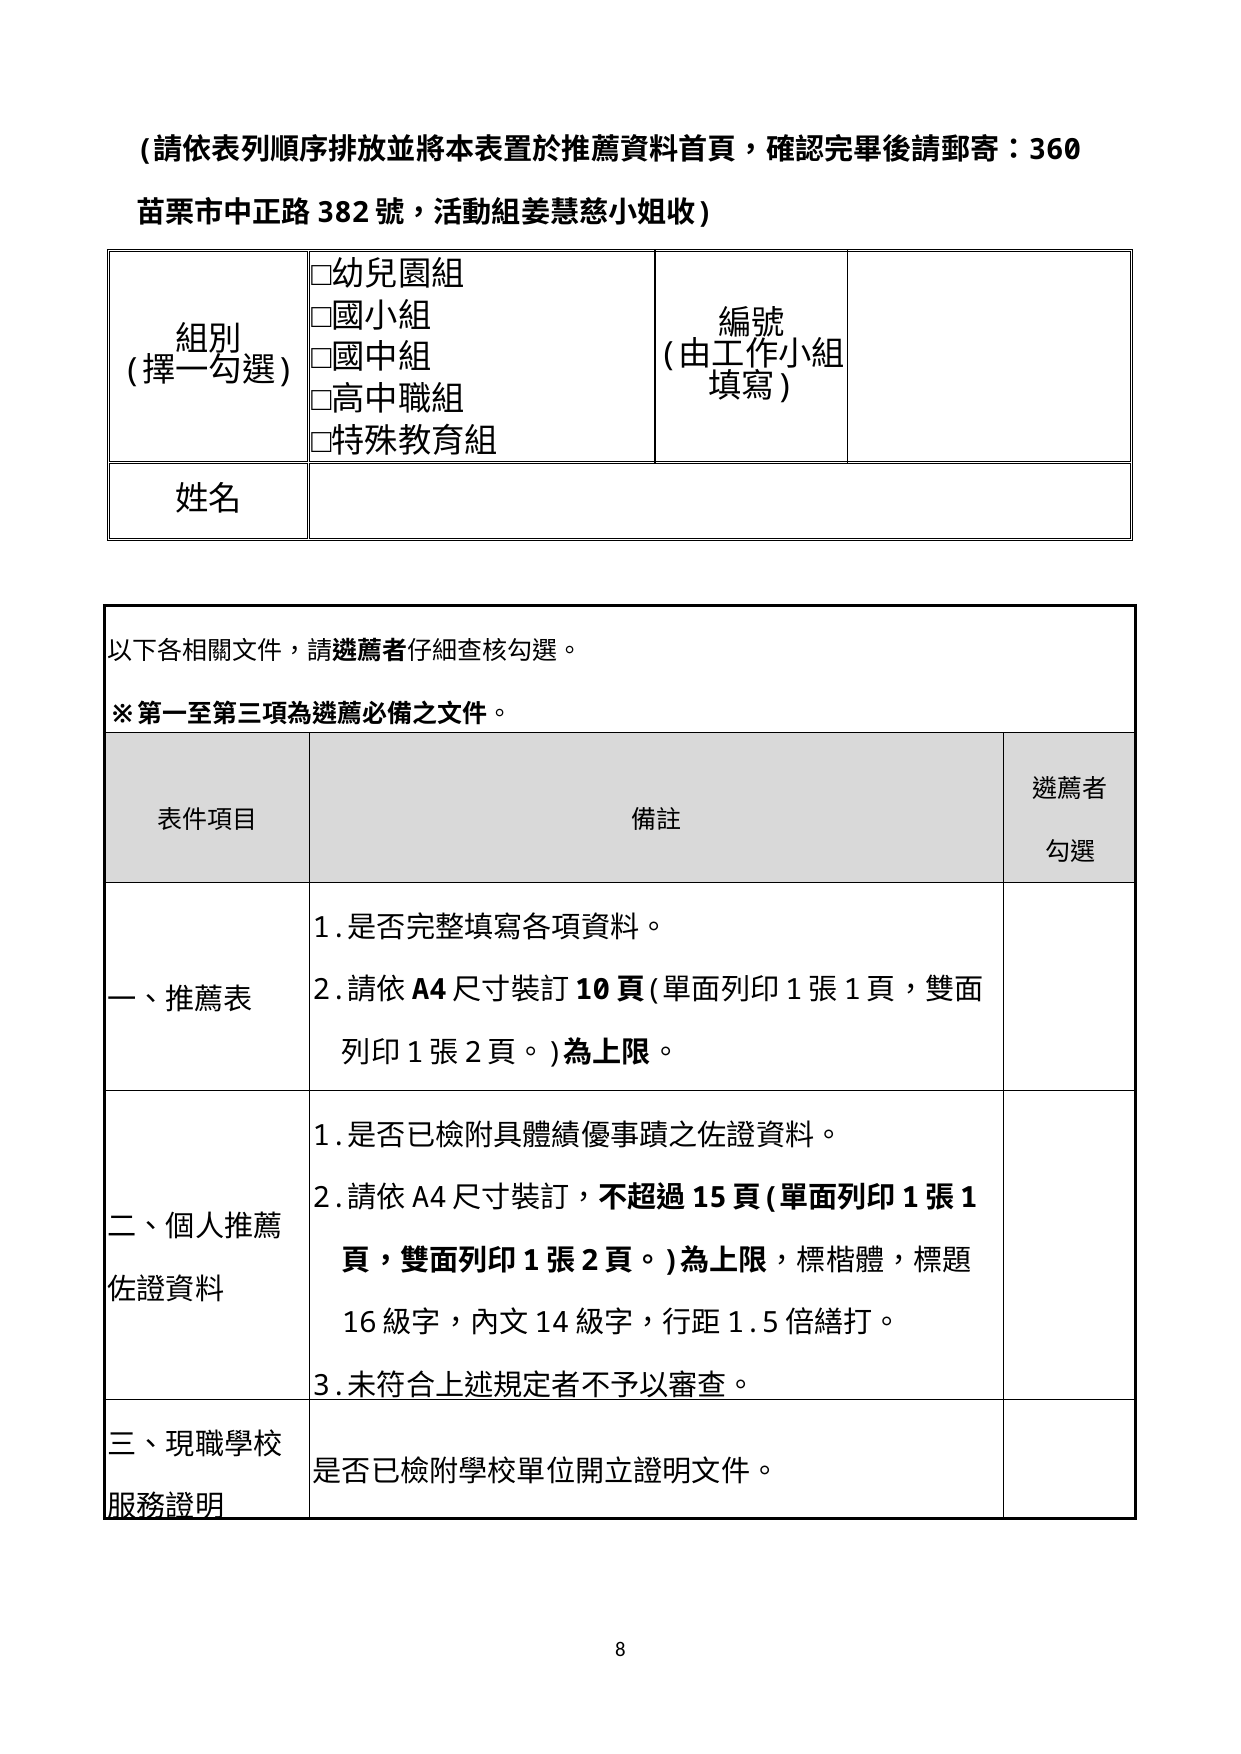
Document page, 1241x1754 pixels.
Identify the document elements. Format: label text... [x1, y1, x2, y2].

table_cell [1004, 883, 1134, 1090]
table_cell 1.是否完整填寫各項資料。 2.請依A4尺寸裝訂10頁(單面列印1張1頁，雙面列印1張2頁。)為上限。 3.推薦單位是否確實填妥並簽章。 [310, 883, 1003, 1090]
table_cell [1004, 1400, 1134, 1517]
table_cell 二、個人推薦佐證資料 [106, 1091, 309, 1399]
table_cell [1004, 1091, 1134, 1399]
table_cell 三、現職學校服務證明 [106, 1400, 309, 1517]
table_header □幼兒園組 □國小組 □國中組 □高中職組 □特殊教育組 [310, 252, 654, 461]
table_cell 姓名 [110, 464, 307, 538]
table_header [848, 252, 1130, 461]
table_header 以下各相關文件，請遴薦者仔細查核勾選。 ※第一至第三項為遴薦必備之文件。 [106, 607, 1134, 732]
text (請依表列順序排放並將本表置於推薦資料首頁，確認完畢後請郵寄：360苗栗市中正路382號，活動組姜慧慈小姐收) [136, 105, 1104, 230]
table_header 編號 (由工作小組填寫) [656, 252, 847, 461]
table_cell 表件項目 [106, 733, 309, 882]
table_cell 遴薦者 勾選 [1004, 733, 1134, 882]
table_cell [310, 464, 1130, 538]
table_cell 一、推薦表 [106, 883, 309, 1090]
table_cell 是否已檢附學校單位開立證明文件。 [310, 1400, 1003, 1517]
table_cell 備註 [310, 733, 1003, 882]
table_cell 1.是否已檢附具體績優事蹟之佐證資料。 2.請依A4尺寸裝訂，不超過15頁(單面列印1張1頁，雙面列印1張2頁。)為上限，標楷體，標題16級字，內文14級字，行距1.5倍繕打。 3.未符合上述規定者不予以審查。 [310, 1091, 1003, 1399]
table_header 組別 (擇一勾選) [110, 252, 307, 461]
